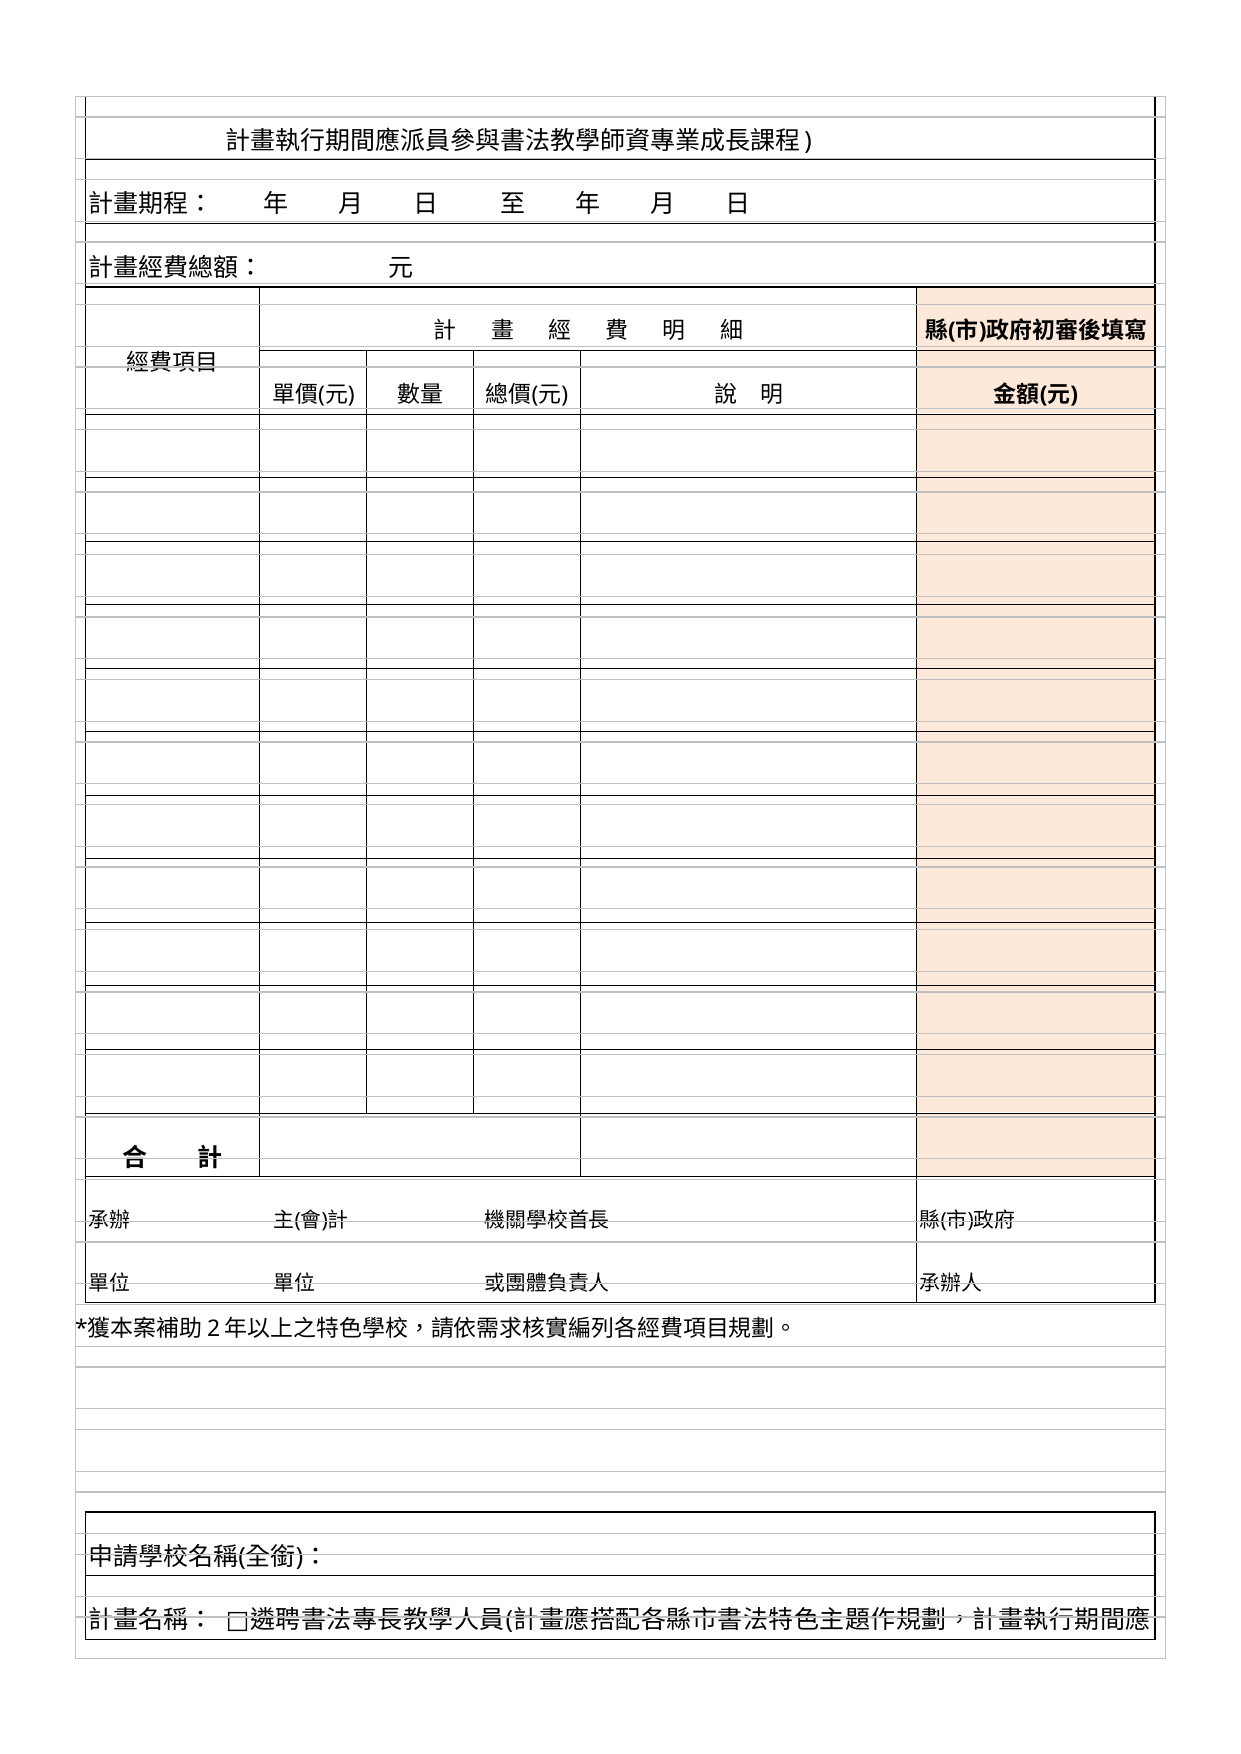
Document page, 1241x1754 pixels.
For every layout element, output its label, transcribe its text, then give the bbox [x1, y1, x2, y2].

table_cell [917, 796, 1154, 804]
table_cell [581, 732, 916, 741]
table_cell 縣(市)政府初審後填寫 [917, 305, 1154, 346]
table_cell [367, 732, 473, 741]
table_cell [260, 472, 366, 477]
table_cell [86, 618, 259, 658]
table_cell [581, 680, 916, 721]
table_cell [367, 847, 473, 858]
table_cell [917, 669, 1154, 679]
table_cell [917, 1050, 1154, 1054]
table_cell [474, 493, 580, 533]
table_cell [917, 555, 1154, 596]
table_cell 經費項目 [86, 288, 259, 304]
table_cell 機關學校首長 或團體負責人 [455, 1180, 916, 1221]
table_cell [86, 659, 259, 668]
table_cell [367, 1097, 473, 1112]
table_cell [917, 1118, 1154, 1158]
table_cell [474, 986, 580, 991]
table_cell [474, 430, 580, 471]
table_cell [917, 972, 1154, 985]
table_cell [86, 472, 259, 477]
table_cell [474, 722, 580, 731]
table_cell [917, 909, 1154, 922]
table_cell [474, 1055, 580, 1096]
table_cell □遴聘書法專長教學人員(計畫應搭配各縣市書法特色主題作規劃，計畫執行期間應派員參與書法教學師資專業成長課程) [223, 1576, 1154, 1596]
table_cell 經費項目 [86, 409, 259, 413]
table_cell [917, 868, 1154, 908]
table_cell [474, 930, 580, 971]
table_cell [474, 909, 580, 922]
table_cell [474, 859, 580, 866]
table_cell [86, 909, 259, 922]
table_cell [260, 909, 366, 922]
table_cell 合 計 [86, 1118, 259, 1158]
table_cell [86, 722, 259, 731]
table_cell [474, 784, 580, 795]
table_cell [474, 415, 580, 429]
table_cell [260, 784, 366, 795]
table_cell [917, 478, 1154, 491]
table_cell 計畫名稱： [86, 1597, 223, 1616]
text *獲本案補助2年以上之特色學校，請依需求核實編列各經費項目規劃。 [76, 1305, 1165, 1345]
table_cell [917, 605, 1154, 616]
table_cell [260, 986, 366, 991]
table_cell [367, 993, 473, 1033]
table_cell [260, 722, 366, 731]
table_cell [260, 923, 366, 929]
table_cell [474, 923, 580, 929]
table_cell [367, 1034, 473, 1049]
table_cell [474, 1050, 580, 1054]
table_cell 計畫名稱： [86, 1618, 223, 1638]
table_cell [86, 680, 259, 721]
table_cell 承辦 單位 [86, 1243, 260, 1283]
table_cell [474, 732, 580, 741]
table_cell [367, 351, 473, 366]
table_cell [581, 542, 916, 554]
table_cell [260, 993, 366, 1033]
table_cell [474, 669, 580, 679]
table_cell [581, 555, 916, 596]
table_cell [86, 1034, 259, 1049]
table_cell [260, 542, 366, 554]
table_cell [474, 478, 580, 491]
table_cell [260, 478, 366, 491]
table_cell [474, 796, 580, 804]
table_cell [367, 555, 473, 596]
table_cell [86, 993, 259, 1033]
table_cell [581, 993, 916, 1033]
table_cell [581, 972, 916, 985]
table_cell [260, 555, 366, 596]
table_cell [581, 351, 916, 366]
table_cell [917, 930, 1154, 971]
table_cell 計畫執行期間應派員參與書法教學師資專業成長課程) [223, 118, 1154, 158]
table_cell 經費項目 [86, 347, 259, 366]
table_cell 計 畫 經 費 明 細 [260, 305, 916, 346]
table_cell [581, 743, 916, 783]
table_cell [917, 597, 1154, 604]
table_cell 主(會)計 單位 [260, 1243, 454, 1283]
table_cell [260, 597, 366, 604]
table_cell [367, 669, 473, 679]
table_cell [367, 722, 473, 731]
table_cell 主(會)計 單位 [260, 1180, 454, 1221]
table_cell [260, 288, 916, 304]
table_cell [917, 986, 1154, 991]
table_cell [86, 97, 223, 116]
table_cell 經費項目 [86, 368, 259, 408]
table_cell [86, 415, 259, 429]
table_cell [260, 1050, 366, 1054]
table_cell [367, 859, 473, 866]
table_cell [260, 1055, 366, 1096]
table_cell [917, 859, 1154, 866]
table_cell [86, 430, 259, 471]
table_cell [86, 796, 259, 804]
table_cell [86, 784, 259, 795]
table_cell [474, 542, 580, 554]
table_cell [581, 1034, 916, 1049]
table_cell [581, 796, 916, 804]
table_cell [917, 732, 1154, 741]
table_cell [917, 472, 1154, 477]
table_cell 經費項目 [86, 305, 259, 346]
table_cell [917, 659, 1154, 668]
table_cell [474, 743, 580, 783]
table_cell [260, 1034, 366, 1049]
table_cell [581, 415, 916, 429]
table_header 申請學校名稱(全銜)： [86, 1513, 1154, 1533]
table_cell 承辦 單位 [86, 1284, 260, 1302]
table_cell [86, 805, 259, 846]
table_cell □遴聘書法專長教學人員(計畫應搭配各縣市書法特色主題作規劃，計畫執行期間應派員參與書法教學師資專業成長課程) [223, 1618, 1154, 1638]
table_cell [367, 430, 473, 471]
table_cell [367, 680, 473, 721]
table_cell [474, 534, 580, 541]
table_cell [474, 972, 580, 985]
table_cell [474, 680, 580, 721]
table_cell [367, 415, 473, 429]
table_cell [86, 972, 259, 985]
table_cell [917, 288, 1154, 304]
table_cell [367, 805, 473, 846]
table_cell [86, 555, 259, 596]
table_cell [581, 923, 916, 929]
table_cell [581, 1050, 916, 1054]
table_cell [260, 930, 366, 971]
table_cell [367, 1055, 473, 1096]
table_cell [86, 118, 223, 158]
table_cell [260, 618, 366, 658]
table_cell [917, 415, 1154, 429]
table_cell [260, 493, 366, 533]
table_cell [86, 669, 259, 679]
table_cell [86, 986, 259, 991]
table_cell 機關學校首長 或團體負責人 [455, 1284, 916, 1302]
table_cell [367, 472, 473, 477]
table_cell 機關學校首長 或團體負責人 [455, 1222, 916, 1241]
table_cell 主(會)計 單位 [260, 1284, 454, 1302]
table_cell [581, 605, 916, 616]
table_cell [86, 868, 259, 908]
table_cell [581, 1097, 916, 1112]
table_cell [260, 1097, 366, 1112]
table_cell [86, 1097, 259, 1112]
table_cell [581, 472, 916, 477]
table_cell [86, 493, 259, 533]
table_cell 主(會)計 單位 [260, 1222, 454, 1241]
table_cell [917, 722, 1154, 731]
table_cell [474, 868, 580, 908]
table_cell [367, 534, 473, 541]
table_cell [581, 722, 916, 731]
table_cell [474, 597, 580, 604]
table_cell [86, 923, 259, 929]
table_cell 數量 [367, 368, 473, 408]
table_cell [581, 493, 916, 533]
table_cell [260, 1118, 580, 1158]
table_cell [260, 680, 366, 721]
table_cell [260, 805, 366, 846]
table_cell [917, 1055, 1154, 1096]
table_cell [581, 986, 916, 991]
table_cell [367, 986, 473, 991]
table_cell [581, 805, 916, 846]
table_cell [260, 732, 366, 741]
table_cell 計畫期程： 年 月 日 至 年 月 日 [86, 180, 1154, 221]
table_cell [917, 784, 1154, 795]
table_cell [917, 430, 1154, 471]
table_cell [474, 805, 580, 846]
table_cell [86, 224, 1154, 241]
table_header 申請學校名稱(全銜)： [86, 1534, 1154, 1554]
table_cell [367, 605, 473, 616]
table_cell 金額(元) [917, 368, 1154, 408]
table_cell [581, 478, 916, 491]
table_cell [581, 409, 916, 413]
table_cell [367, 409, 473, 413]
table_cell [367, 618, 473, 658]
table_cell [86, 534, 259, 541]
table_cell [86, 597, 259, 604]
table_cell [260, 743, 366, 783]
table_cell 縣(市)政府 承辦人 [917, 1284, 1154, 1302]
table_cell [917, 993, 1154, 1033]
table_cell [86, 542, 259, 554]
table_cell 總價(元) [474, 368, 580, 408]
table_cell [223, 97, 1154, 116]
table_cell 計畫名稱： [86, 1576, 223, 1596]
table_cell [581, 909, 916, 922]
table_cell [474, 1034, 580, 1049]
table_cell 承辦 單位 [86, 1180, 260, 1221]
table_cell 合 計 [86, 1159, 259, 1176]
table_cell [260, 868, 366, 908]
table_cell [367, 784, 473, 795]
table_cell [260, 1159, 580, 1176]
table_cell [917, 409, 1154, 413]
table_cell 單價(元) [260, 368, 366, 408]
table_cell [581, 784, 916, 795]
table_cell [917, 534, 1154, 541]
table_cell [581, 1118, 916, 1158]
table_cell [367, 796, 473, 804]
table_cell [260, 430, 366, 471]
table_cell [474, 1097, 580, 1112]
table_cell [917, 923, 1154, 929]
table_cell [260, 351, 366, 366]
table_cell [260, 859, 366, 866]
table_cell [474, 993, 580, 1033]
table_cell [474, 605, 580, 616]
table_cell [367, 868, 473, 908]
table_cell [581, 597, 916, 604]
table_cell [86, 859, 259, 866]
table_cell [581, 859, 916, 866]
table_cell [260, 972, 366, 985]
table_cell [474, 351, 580, 366]
table_cell 計畫經費總額： 元 [86, 243, 1154, 283]
table_cell [367, 923, 473, 929]
table_cell [474, 847, 580, 858]
table_cell [581, 847, 916, 858]
table_cell [367, 493, 473, 533]
table_cell [474, 618, 580, 658]
table_cell [86, 1055, 259, 1096]
table_cell [917, 743, 1154, 783]
table_cell [917, 847, 1154, 858]
table_cell [474, 409, 580, 413]
table_cell [367, 972, 473, 985]
table_cell [917, 680, 1154, 721]
table_cell [581, 618, 916, 658]
table_cell [86, 847, 259, 858]
table_cell [367, 478, 473, 491]
table_cell [260, 796, 366, 804]
table_cell [86, 478, 259, 491]
table_cell [367, 1050, 473, 1054]
table_cell [917, 805, 1154, 846]
table_cell [581, 868, 916, 908]
table_cell [581, 1055, 916, 1096]
table_cell [917, 618, 1154, 658]
table_cell [367, 542, 473, 554]
table_cell [581, 659, 916, 668]
table_cell [86, 1050, 259, 1054]
table_cell [581, 534, 916, 541]
table_cell [474, 472, 580, 477]
table_cell [260, 669, 366, 679]
table_cell [260, 659, 366, 668]
table_cell [367, 597, 473, 604]
table_cell [581, 669, 916, 679]
table_cell [581, 430, 916, 471]
table_cell 機關學校首長 或團體負責人 [455, 1243, 916, 1283]
table_cell 縣(市)政府 承辦人 [917, 1222, 1154, 1241]
table_cell [86, 605, 259, 616]
table_cell [367, 659, 473, 668]
table_cell [917, 1159, 1154, 1176]
table_cell [86, 732, 259, 741]
table_cell [474, 659, 580, 668]
table_cell 縣(市)政府 承辦人 [917, 1243, 1154, 1283]
table_cell [260, 605, 366, 616]
table_cell 承辦 單位 [86, 1222, 260, 1241]
table_cell [474, 555, 580, 596]
table_cell [581, 1159, 916, 1176]
table_cell [917, 493, 1154, 533]
table_cell [86, 160, 1154, 179]
table_cell [86, 743, 259, 783]
table_cell [917, 351, 1154, 366]
table_cell [917, 542, 1154, 554]
table_header 申請學校名稱(全銜)： [86, 1555, 1154, 1575]
table_cell [86, 930, 259, 971]
table_cell [260, 847, 366, 858]
table_cell [260, 415, 366, 429]
table_cell [367, 743, 473, 783]
table_cell [367, 930, 473, 971]
table_cell [260, 534, 366, 541]
table_cell [581, 930, 916, 971]
table_cell [917, 1097, 1154, 1112]
table_cell 說 明 [581, 368, 916, 408]
table_cell □遴聘書法專長教學人員(計畫應搭配各縣市書法特色主題作規劃，計畫執行期間應派員參與書法教學師資專業成長課程) [223, 1597, 1154, 1616]
table_cell [367, 909, 473, 922]
table_cell [917, 1034, 1154, 1049]
table_cell [260, 409, 366, 413]
table_cell 縣(市)政府 承辦人 [917, 1180, 1154, 1221]
